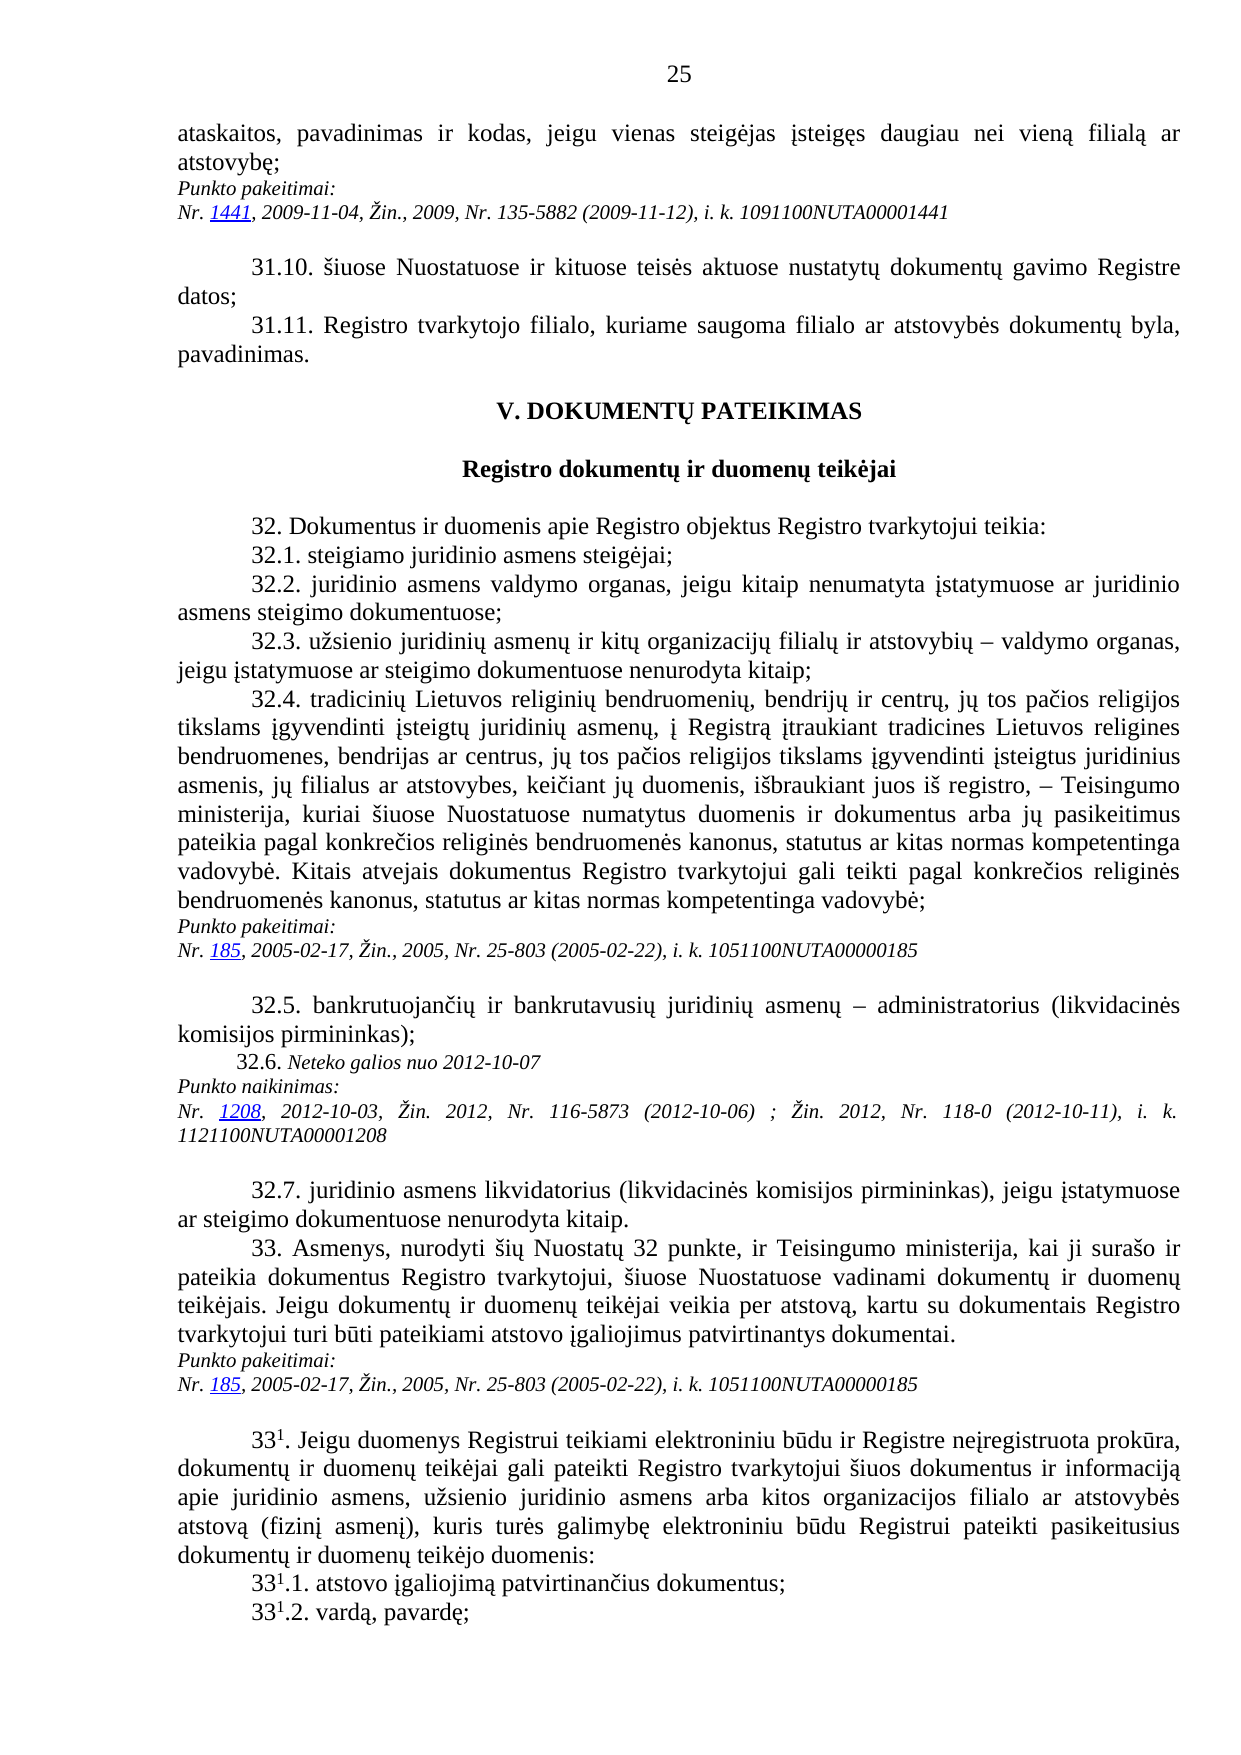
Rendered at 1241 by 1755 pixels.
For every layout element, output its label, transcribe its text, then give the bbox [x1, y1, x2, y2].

text 31.10. šiuose Nuostatuose ir kituose teisės aktuose nustatytų dokumentų gavimo Registre datos; [177, 252, 1181, 310]
text 32.1. steigiamo juridinio asmens steigėjai; [177, 540, 1181, 569]
text 32.3. užsienio juridinių asmenų ir kitų organizacijų filialų ir atstovybių – valdymo organas, jeigu įstatymuose ar steigimo dokumentuose nenurodyta kitaip; [177, 626, 1181, 684]
text 31.11. Registro tvarkytojo filialo, kuriame saugoma filialo ar atstovybės dokumentų byla, pavadinimas. [177, 310, 1181, 367]
text Punkto pakeitimai: [177, 176, 1181, 200]
text 32.2. juridinio asmens valdymo organas, jeigu kitaip nenumatyta įstatymuose ar juridinio asmens steigimo dokumentuose; [177, 569, 1181, 626]
text 32. Dokumentus ir duomenis apie Registro objektus Registro tvarkytojui teikia: [177, 511, 1181, 540]
text Nr. 185, 2005-02-17, Žin., 2005, Nr. 25-803 (2005-02-22), i. k. 1051100NUTA00000185 [177, 1372, 1181, 1396]
text 331. Jeigu duomenys Registrui teikiami elektroniniu būdu ir Registre neįregistruota prokūra, dokumentų ir duomenų teikėjai gali pateikti Registro tvarkytojui šiuos dokumentus ir informaciją apie juridinio asmens, užsienio juridinio asmens arba kitos organizacijos filialo ar atstovybės atstovą (fizinį asmenį), kuris turės galimybę elektroniniu būdu Registrui pateikti pasikeitusius dokumentų ir duomenų teikėjo duomenis: [177, 1425, 1181, 1568]
text 32.7. juridinio asmens likvidatorius (likvidacinės komisijos pirmininkas), jeigu įstatymuose ar steigimo dokumentuose nenurodyta kitaip. [177, 1175, 1181, 1233]
text Nr. 185, 2005-02-17, Žin., 2005, Nr. 25-803 (2005-02-22), i. k. 1051100NUTA00000185 [177, 938, 1181, 962]
text Nr. 1208, 2012-10-03, Žin. 2012, Nr. 116-5873 (2012-10-06) ; Žin. 2012, Nr. 118-0 (2012-10-11), i. k. 1121100NUTA00001208 [177, 1098, 1181, 1147]
text 32.6. Neteko galios nuo 2012-10-07 [177, 1048, 1181, 1074]
text Punkto pakeitimai: [177, 1348, 1181, 1372]
text 32.4. tradicinių Lietuvos religinių bendruomenių, bendrijų ir centrų, jų tos pačios religijos tikslams įgyvendinti įsteigtų juridinių asmenų, į Registrą įtraukiant tradicines Lietuvos religines bendruomenes, bendrijas ar centrus, jų tos pačios religijos tikslams įgyvendinti įsteigtus juridinius asmenis, jų filialus ar atstovybes, keičiant jų duomenis, išbraukiant juos iš registro, – Teisingumo ministerija, kuriai šiuose Nuostatuose numatytus duomenis ir dokumentus arba jų pasikeitimus pateikia pagal konkrečios religinės bendruomenės kanonus, statutus ar kitas normas kompetentinga vadovybė. Kitais atvejais dokumentus Registro tvarkytojui gali teikti pagal konkrečios religinės bendruomenės kanonus, statutus ar kitas normas kompetentinga vadovybė; [177, 684, 1181, 914]
text Nr. 1441, 2009-11-04, Žin., 2009, Nr. 135-5882 (2009-11-12), i. k. 1091100NUTA00001441 [177, 200, 1181, 224]
text 331.2. vardą, pavardę; [177, 1597, 1181, 1626]
text 33. Asmenys, nurodyti šių Nuostatų 32 punkte, ir Teisingumo ministerija, kai ji surašo ir pateikia dokumentus Registro tvarkytojui, šiuose Nuostatuose vadinami dokumentų ir duomenų teikėjais. Jeigu dokumentų ir duomenų teikėjai veikia per atstovą, kartu su dokumentais Registro tvarkytojui turi būti pateikiami atstovo įgaliojimus patvirtinantys dokumentai. [177, 1233, 1181, 1348]
text V. DOKUMENTŲ PATEIKIMAS [177, 396, 1181, 425]
text Punkto pakeitimai: [177, 914, 1181, 938]
text Registro dokumentų ir duomenų teikėjai [177, 454, 1181, 482]
text Punkto naikinimas: [177, 1074, 1181, 1098]
text 32.5. bankrutuojančių ir bankrutavusių juridinių asmenų – administratorius (likvidacinės komisijos pirmininkas); [177, 991, 1181, 1048]
text ataskaitos, pavadinimas ir kodas, jeigu vienas steigėjas įsteigęs daugiau nei vieną filialą ar atstovybę; [177, 118, 1181, 176]
text 331.1. atstovo įgaliojimą patvirtinančius dokumentus; [177, 1568, 1181, 1597]
